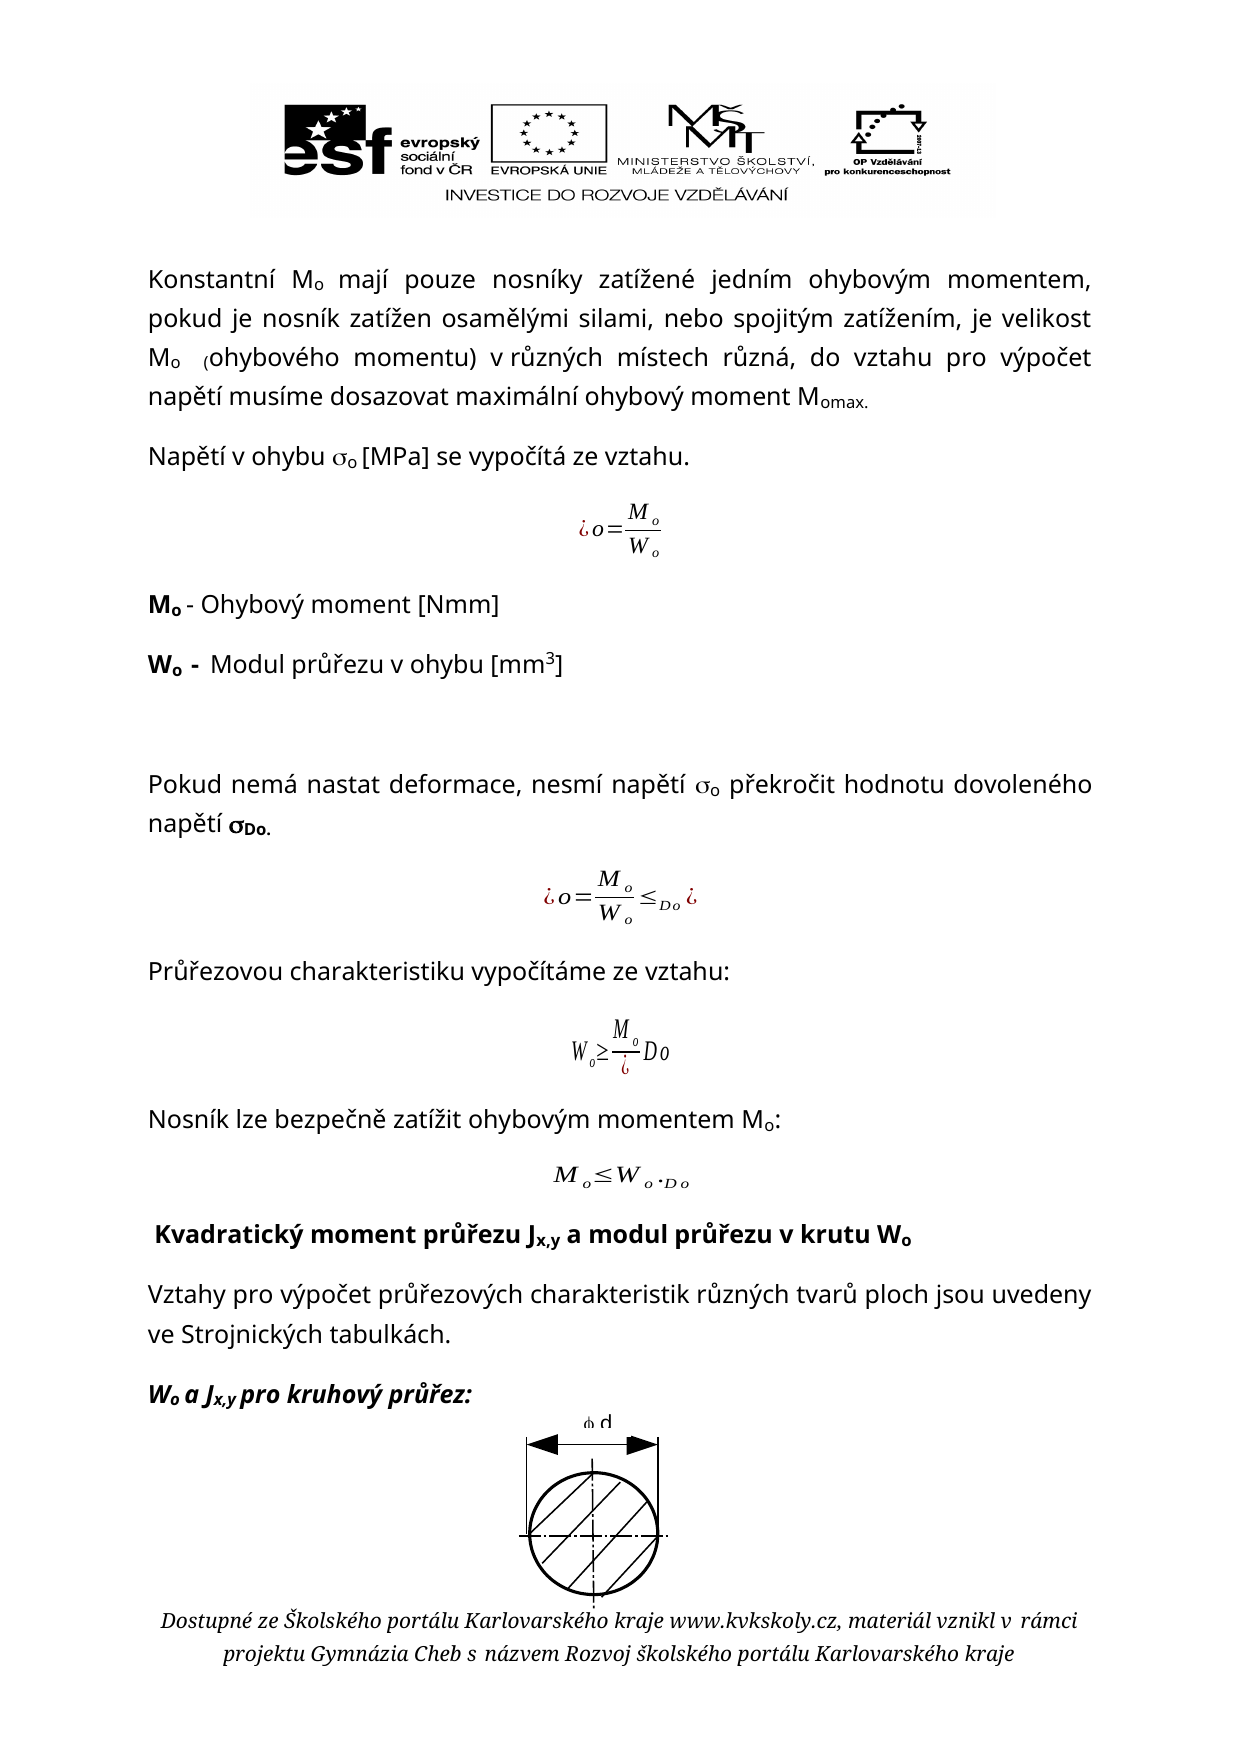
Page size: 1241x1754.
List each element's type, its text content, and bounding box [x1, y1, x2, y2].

text Nosník lze bezpečně zatížit ohybovým momentem Mo: [148, 1102, 1093, 1136]
text Průřezovou charakteristiku vypočítáme ze vztahu: [148, 954, 1093, 988]
text  d [583, 1408, 615, 1428]
text Mo - Ohybový moment [Nmm] [148, 587, 1093, 621]
text Napětí v ohybu o [MPa] se vypočítá ze vztahu. [148, 439, 1093, 473]
text Vztahy pro výpočet průřezových charakteristik různých tvarů ploch jsou uvedeny ve Strojnických tabulkách. [148, 1277, 1093, 1350]
text Konstantní Mo mají pouze nosníky zatížené jedním ohybovým momentem, pokud je nosník zatížen osamělými silami, nebo spojitým zatížením, je velikost Mo (ohybového momentu) v různých místech různá, do vztahu pro výpočet napětí musíme dosazovat maximální ohybový moment Momax. [148, 261, 1093, 413]
picture [249, 83, 996, 218]
text Kvadratický moment průřezu Jx,y a modul průřezu v krutu Wo [148, 1217, 1093, 1251]
text Wo - Modul průřezu v ohybu [mm3] [148, 647, 1093, 681]
text Pokud nemá nastat deformace, nesmí napětí o překročit hodnotu dovoleného napětí Do. [148, 767, 1093, 840]
text Wo a Jx,y pro kruhový průřez: [148, 1376, 1093, 1410]
